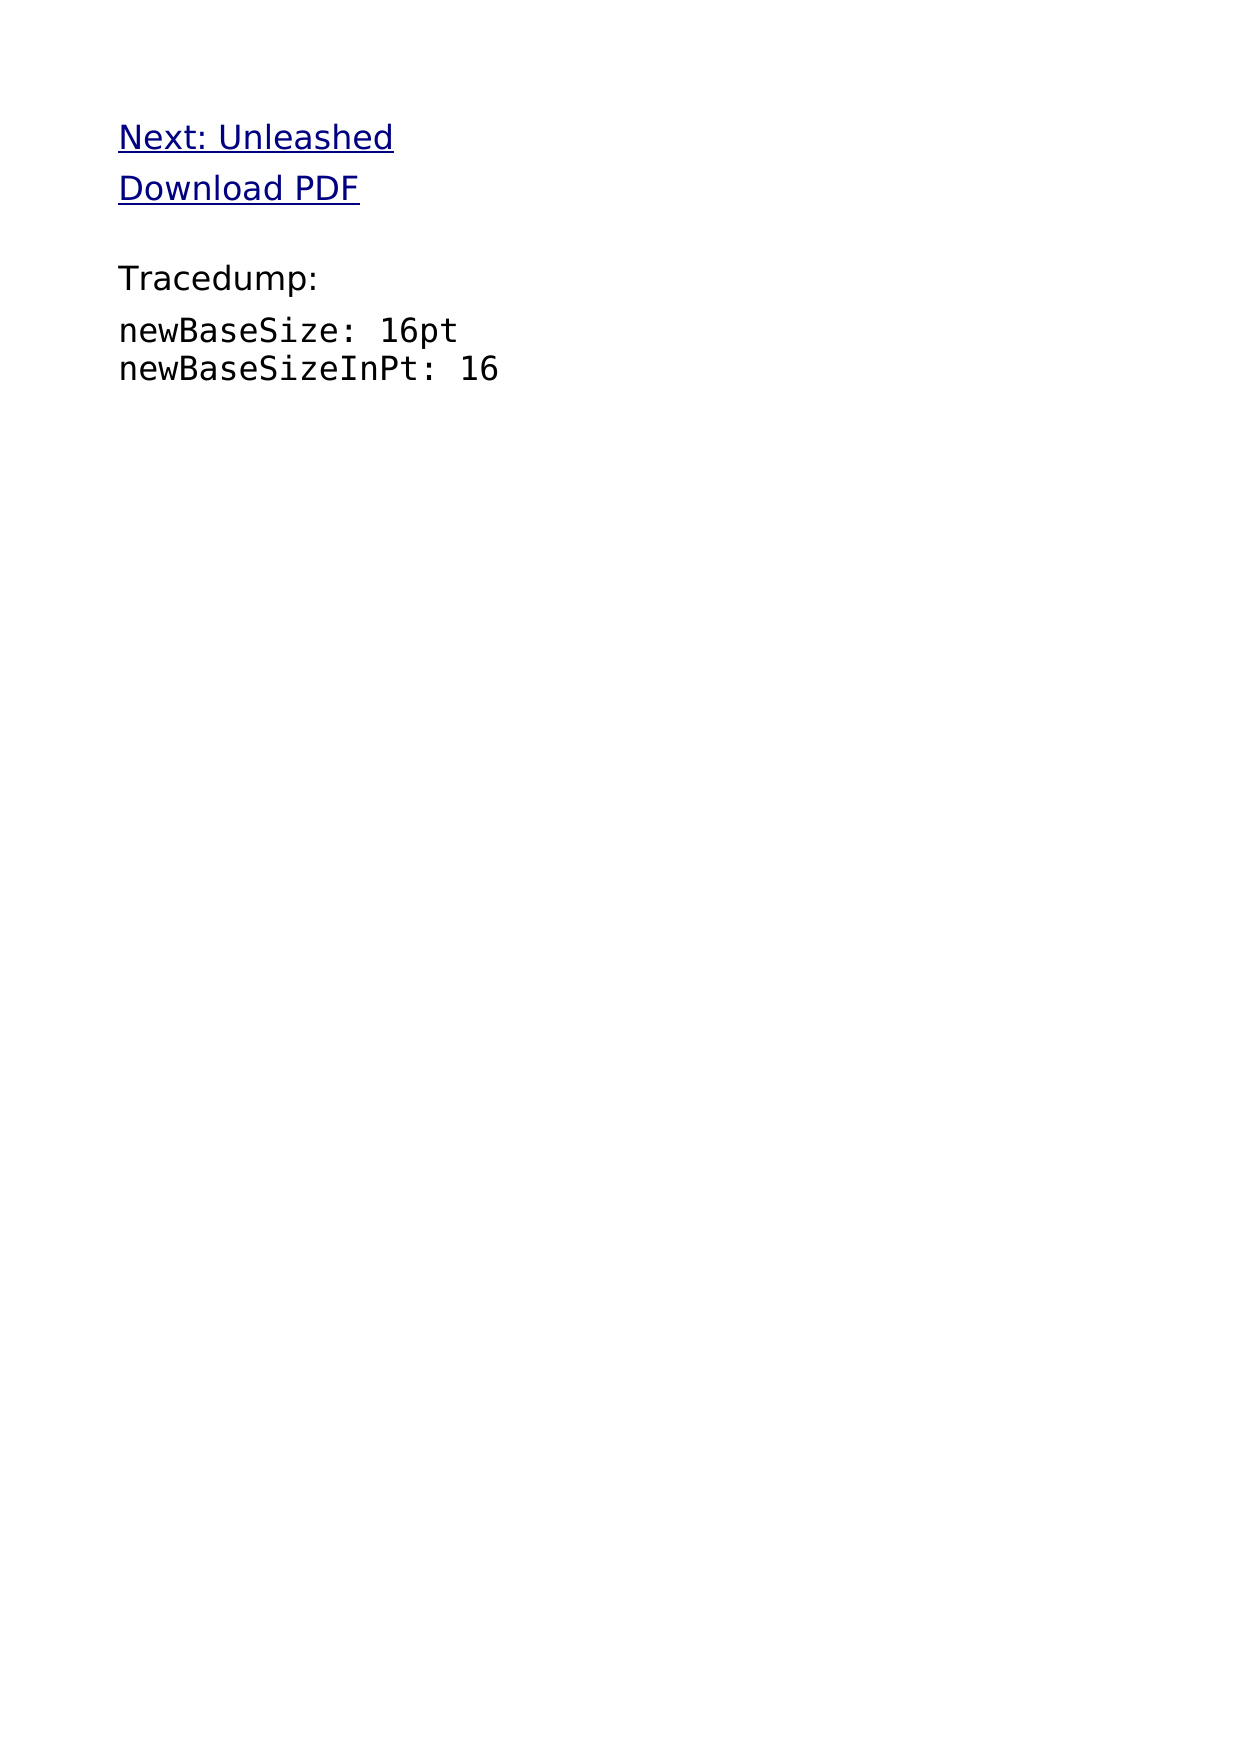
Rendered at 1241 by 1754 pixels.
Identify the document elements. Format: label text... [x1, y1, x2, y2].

text Next: Unleashed [118, 118, 1122, 157]
text Tracedump: [118, 221, 1122, 298]
text Download PDF [118, 169, 1122, 208]
text newBaseSize: 16pt newBaseSizeInPt: 16 [118, 311, 1122, 389]
